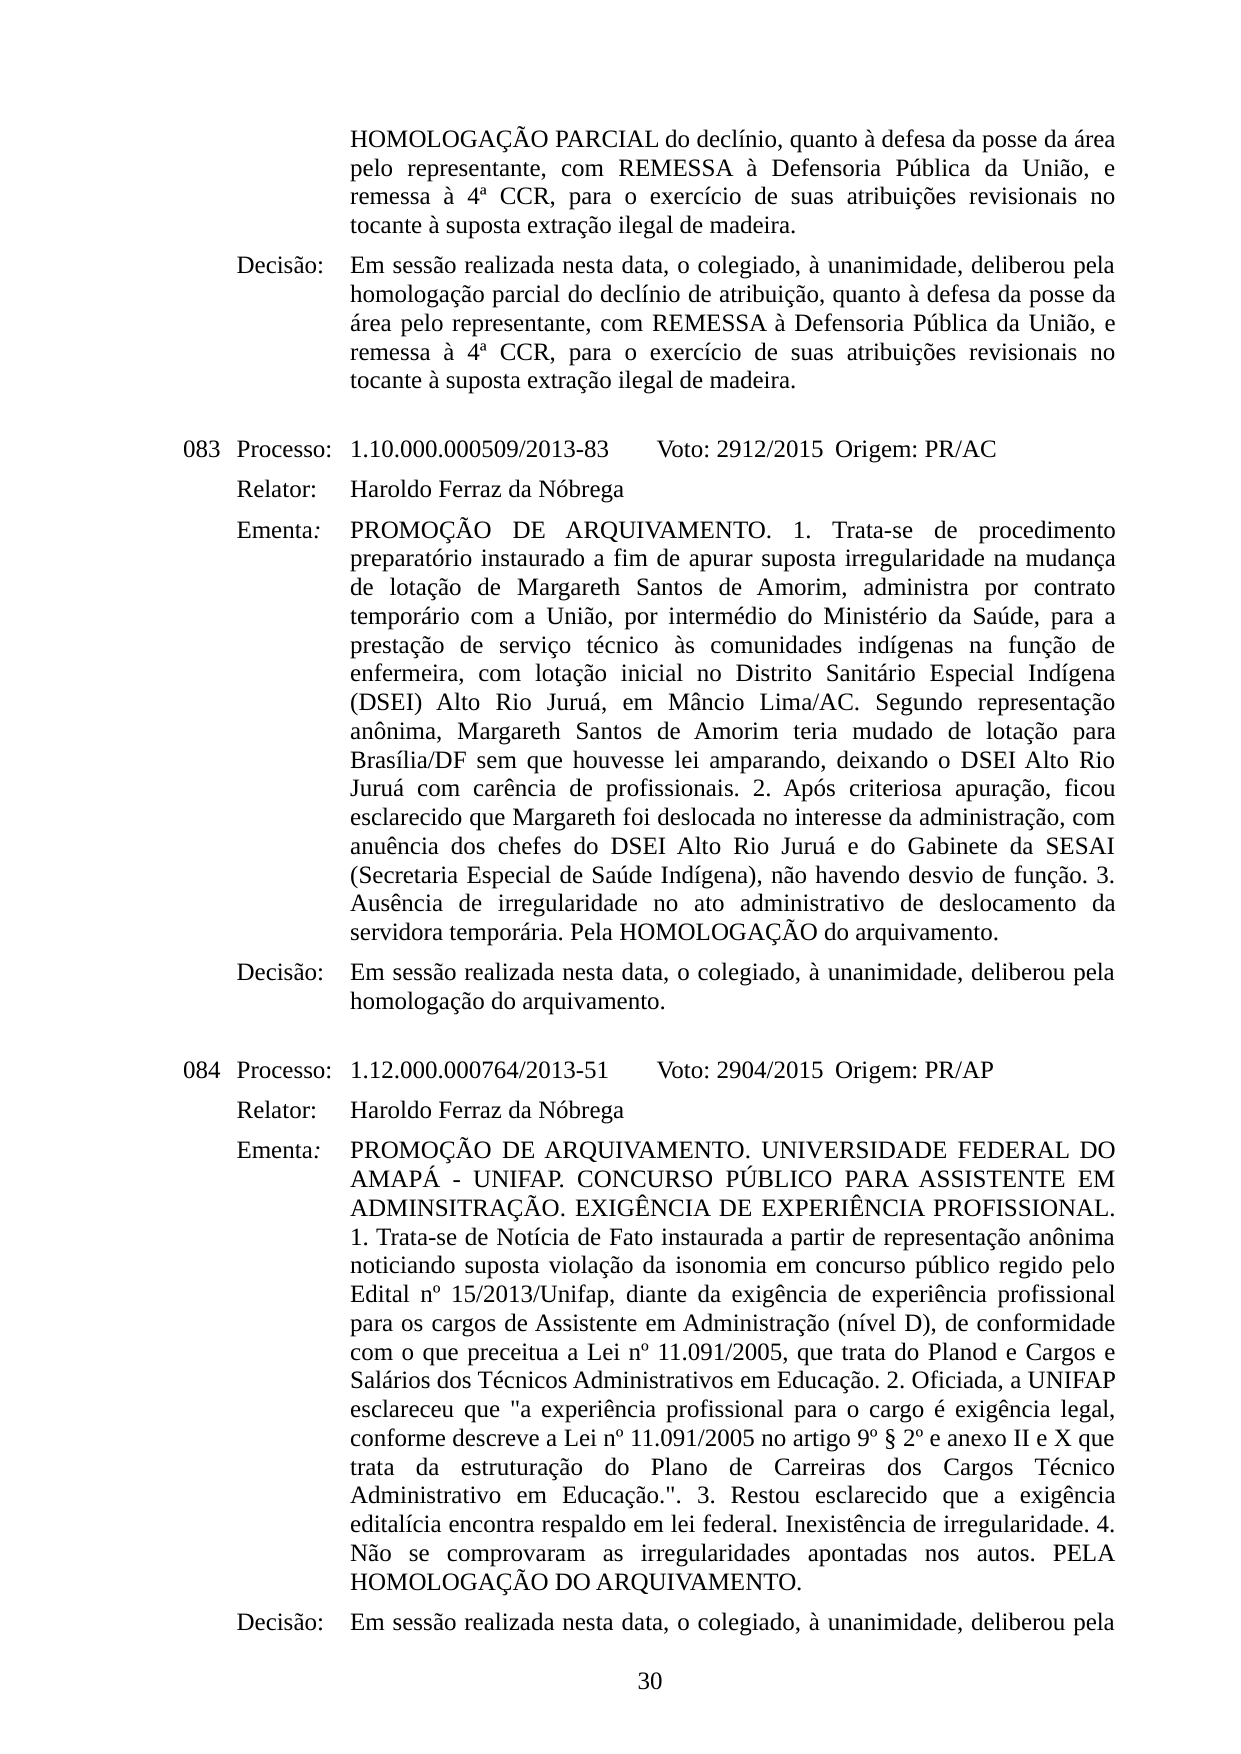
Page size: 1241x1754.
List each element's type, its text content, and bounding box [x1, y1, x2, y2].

table_cell [177, 1130, 231, 1601]
table_header Origem: PR/AP [829, 1049, 1122, 1089]
table_cell Ementa: [231, 1130, 344, 1601]
table_cell Em sessão realizada nesta data, o colegiado, à unanimidade, deliberou pela homologação do arquivamento. [344, 952, 1122, 1021]
table_cell Em sessão realizada nesta data, o colegiado, à unanimidade, deliberou pela [344, 1601, 1122, 1641]
table_cell Decisão: [231, 245, 344, 400]
table_cell PROMOÇÃO DE ARQUIVAMENTO. UNIVERSIDADE FEDERAL DO AMAPÁ - UNIFAP. CONCURSO PÚBLICO PARA ASSISTENTE EM ADMINSITRAÇÃO. EXIGÊNCIA DE EXPERIÊNCIA PROFISSIONAL. 1. Trata-se de Notícia de Fato instaurada a partir de representação anônima noticiando suposta violação da isonomia em concurso público regido pelo Edital nº 15/2013/Unifap, diante da exigência de experiência profissional para os cargos de Assistente em Administração (nível D), de conformidade com o que preceitua a Lei nº 11.091/2005, que trata do Planod e Cargos e Salários dos Técnicos Administrativos em Educação. 2. Oficiada, a UNIFAP esclareceu que "a experiência profissional para o cargo é exigência legal, conforme descreve a Lei nº 11.091/2005 no artigo 9º § 2º e anexo II e X que trata da estruturação do Plano de Carreiras dos Cargos Técnico Administrativo em Educação.". 3. Restou esclarecido que a exigência editalícia encontra respaldo em lei federal. Inexistência de irregularidade. 4. Não se comprovaram as irregularidades apontadas nos autos. PELA HOMOLOGAÇÃO DO ARQUIVAMENTO. [344, 1130, 1122, 1601]
table_cell [231, 118, 344, 244]
table_cell Relator: [231, 1090, 344, 1130]
table_cell Haroldo Ferraz da Nóbrega [344, 469, 1122, 509]
table_cell [177, 1090, 231, 1130]
table_cell [177, 245, 231, 400]
table_cell Em sessão realizada nesta data, o colegiado, à unanimidade, deliberou pela homologação parcial do declínio de atribuição, quanto à defesa da posse da área pelo representante, com REMESSA à Defensoria Pública da União, e remessa à 4ª CCR, para o exercício de suas atribuições revisionais no tocante à suposta extração ilegal de madeira. [344, 245, 1122, 400]
table_cell [177, 469, 231, 509]
table_header 1.10.000.000509/2013-83 [344, 429, 651, 469]
table_header 083 [177, 429, 231, 469]
table_cell [177, 509, 231, 952]
table_header Voto: 2912/2015 [651, 429, 829, 469]
table_cell Haroldo Ferraz da Nóbrega [344, 1090, 1122, 1130]
table_cell PROMOÇÃO DE ARQUIVAMENTO. 1. Trata-se de procedimento preparatório instaurado a fim de apurar suposta irregularidade na mudança de lotação de Margareth Santos de Amorim, administra por contrato temporário com a União, por intermédio do Ministério da Saúde, para a prestação de serviço técnico às comunidades indígenas na função de enfermeira, com lotação inicial no Distrito Sanitário Especial Indígena (DSEI) Alto Rio Juruá, em Mâncio Lima/AC. Segundo representação anônima, Margareth Santos de Amorim teria mudado de lotação para Brasília/DF sem que houvesse lei amparando, deixando o DSEI Alto Rio Juruá com carência de profissionais. 2. Após criteriosa apuração, ficou esclarecido que Margareth foi deslocada no interesse da administração, com anuência dos chefes do DSEI Alto Rio Juruá e do Gabinete da SESAI (Secretaria Especial de Saúde Indígena), não havendo desvio de função. 3. Ausência de irregularidade no ato administrativo de deslocamento da servidora temporária. Pela HOMOLOGAÇÃO do arquivamento. [344, 509, 1122, 952]
table_header Processo: [231, 1049, 344, 1089]
table_header 1.12.000.000764/2013-51 [344, 1049, 651, 1089]
table_cell Decisão: [231, 1601, 344, 1641]
table_cell Decisão: [231, 952, 344, 1021]
table_cell HOMOLOGAÇÃO PARCIAL do declínio, quanto à defesa da posse da área pelo representante, com REMESSA à Defensoria Pública da União, e remessa à 4ª CCR, para o exercício de suas atribuições revisionais no tocante à suposta extração ilegal de madeira. [344, 118, 1122, 244]
table_header Origem: PR/AC [829, 429, 1122, 469]
table_cell [177, 1601, 231, 1641]
table_header 084 [177, 1049, 231, 1089]
table_cell [177, 952, 231, 1021]
table_cell Relator: [231, 469, 344, 509]
table_header Voto: 2904/2015 [651, 1049, 829, 1089]
table_header Processo: [231, 429, 344, 469]
table_cell Ementa: [231, 509, 344, 952]
table_cell [177, 118, 231, 244]
